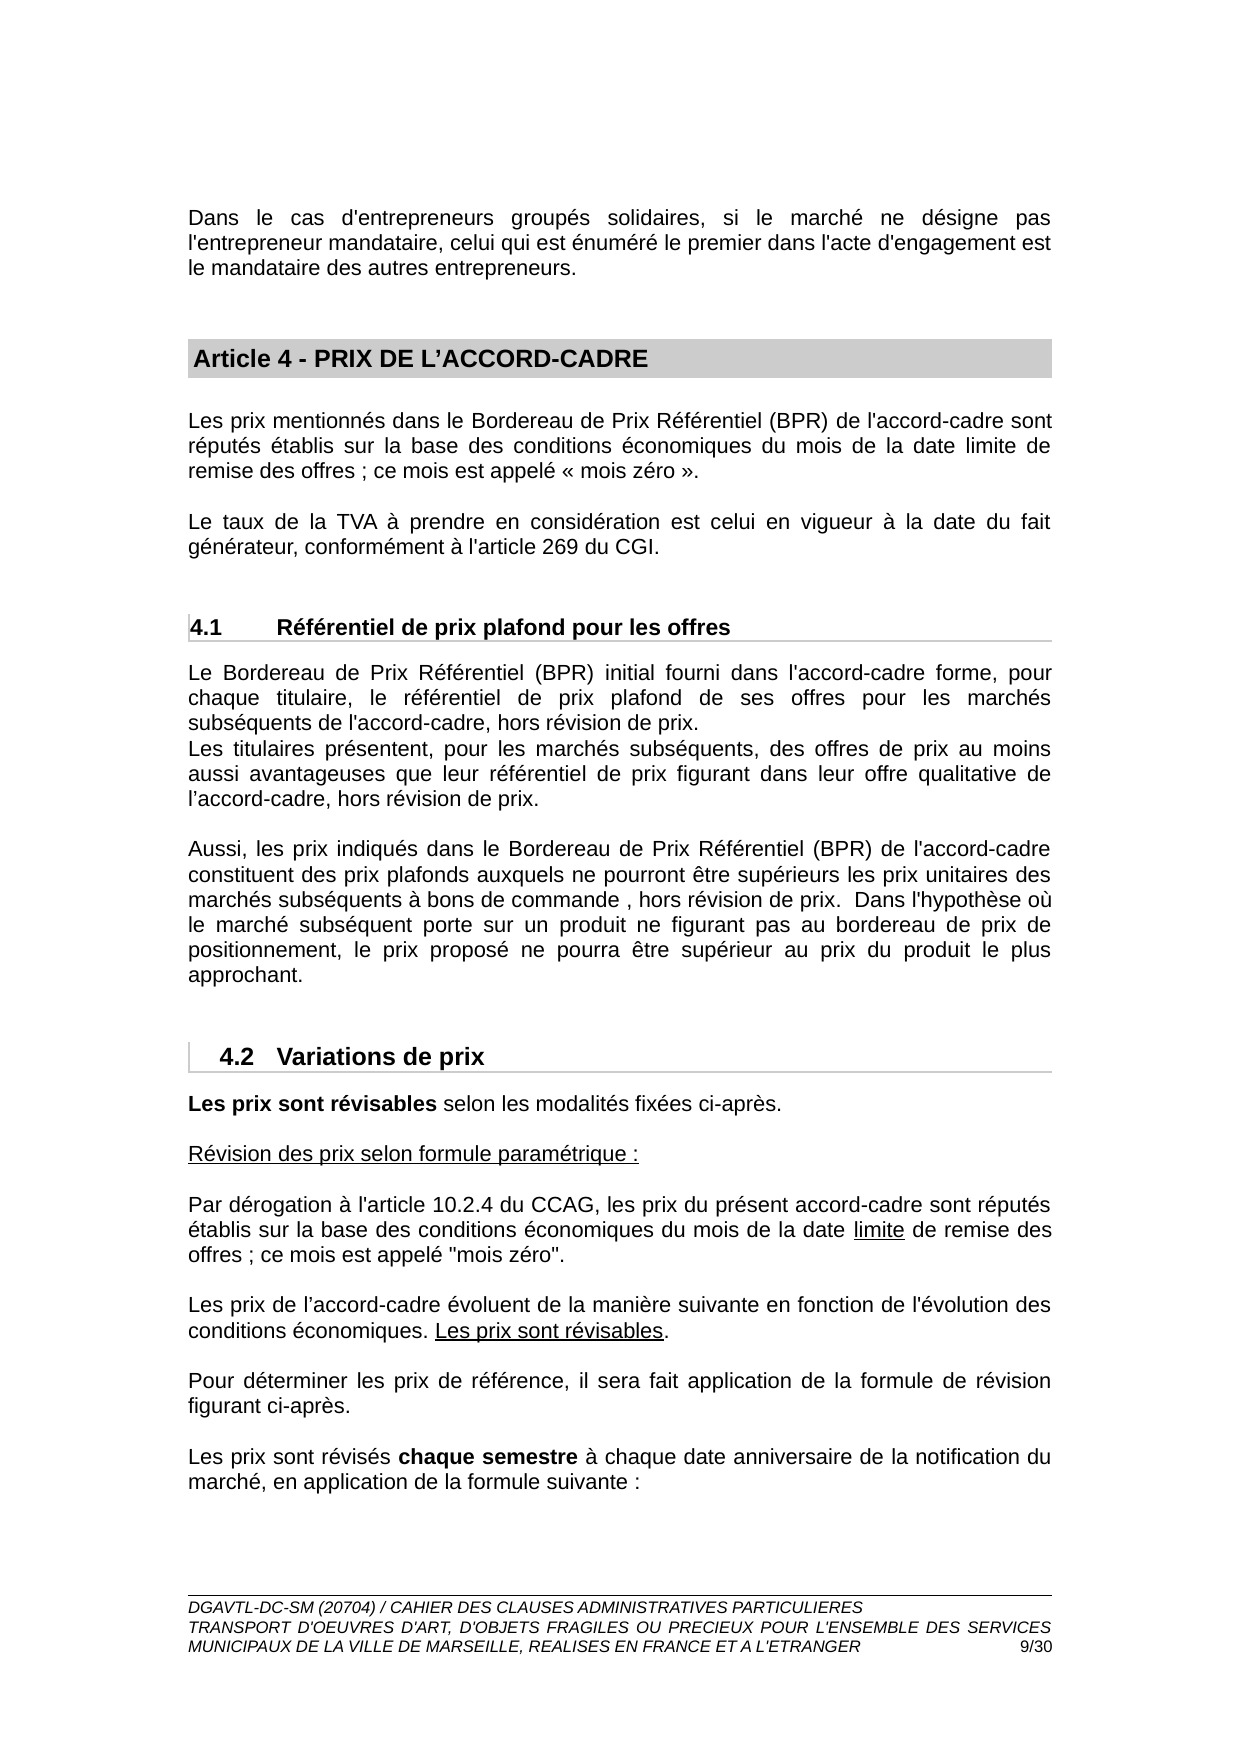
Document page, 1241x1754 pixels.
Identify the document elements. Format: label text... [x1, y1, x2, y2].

text Pour déterminer les prix de référence, il sera fait application de la formule de révision figurant ci-après. [188, 1368, 1052, 1418]
text Les prix sont révisables selon les modalités fixées ci-après. [188, 1091, 1052, 1116]
text Révision des prix selon formule paramétrique : [188, 1141, 1052, 1166]
text Le Bordereau de Prix Référentiel (BPR) initial fourni dans l'accord-cadre forme, pour chaque titulaire, le référentiel de prix plafond de ses offres pour les marchés subséquents de l'accord-cadre, hors révision de prix. [188, 660, 1052, 735]
text Les titulaires présentent, pour les marchés subséquents, des offres de prix au moins aussi avantageuses que leur référentiel de prix figurant dans leur offre qualitative de l’accord-cadre, hors révision de prix. [188, 735, 1052, 811]
subtitle PRIX DE L’ACCORD-CADRE [190, 342, 1050, 376]
text Le taux de la TVA à prendre en considération est celui en vigueur à la date du fait générateur, conformément à l'article 269 du CGI. [188, 508, 1052, 559]
text Les prix mentionnés dans le Bordereau de Prix Référentiel (BPR) de l'accord-cadre sont réputés établis sur la base des conditions économiques du mois de la date limite de remise des offres ; ce mois est appelé « mois zéro ». [188, 408, 1052, 483]
text Les prix de l’accord-cadre évoluent de la manière suivante en fonction de l'évolution des conditions économiques. Les prix sont révisables. [188, 1292, 1052, 1343]
subtitle Référentiel de prix plafond pour les offres [190, 614, 1052, 640]
text Par dérogation à l'article 10.2.4 du CCAG, les prix du présent accord-cadre sont réputés établis sur la base des conditions économiques du mois de la date limite de remise des offres ; ce mois est appelé "mois zéro". [188, 1192, 1052, 1267]
text Aussi, les prix indiqués dans le Bordereau de Prix Référentiel (BPR) de l'accord-cadre constituent des prix plafonds auxquels ne pourront être supérieurs les prix unitaires des marchés subséquents à bons de commande , hors révision de prix. Dans l'hypothèse où le marché subséquent porte sur un produit ne figurant pas au bordereau de prix de positionnement, le prix proposé ne pourra être supérieur au prix du produit le plus approchant. [188, 836, 1052, 987]
text Les prix sont révisés chaque semestre à chaque date anniversaire de la notification du marché, en application de la formule suivante : [188, 1444, 1052, 1494]
subtitle Variations de prix [190, 1042, 1052, 1071]
text Dans le cas d'entrepreneurs groupés solidaires, si le marché ne désigne pas l'entrepreneur mandataire, celui qui est énuméré le premier dans l'acte d'engagement est le mandataire des autres entrepreneurs. [188, 204, 1052, 280]
